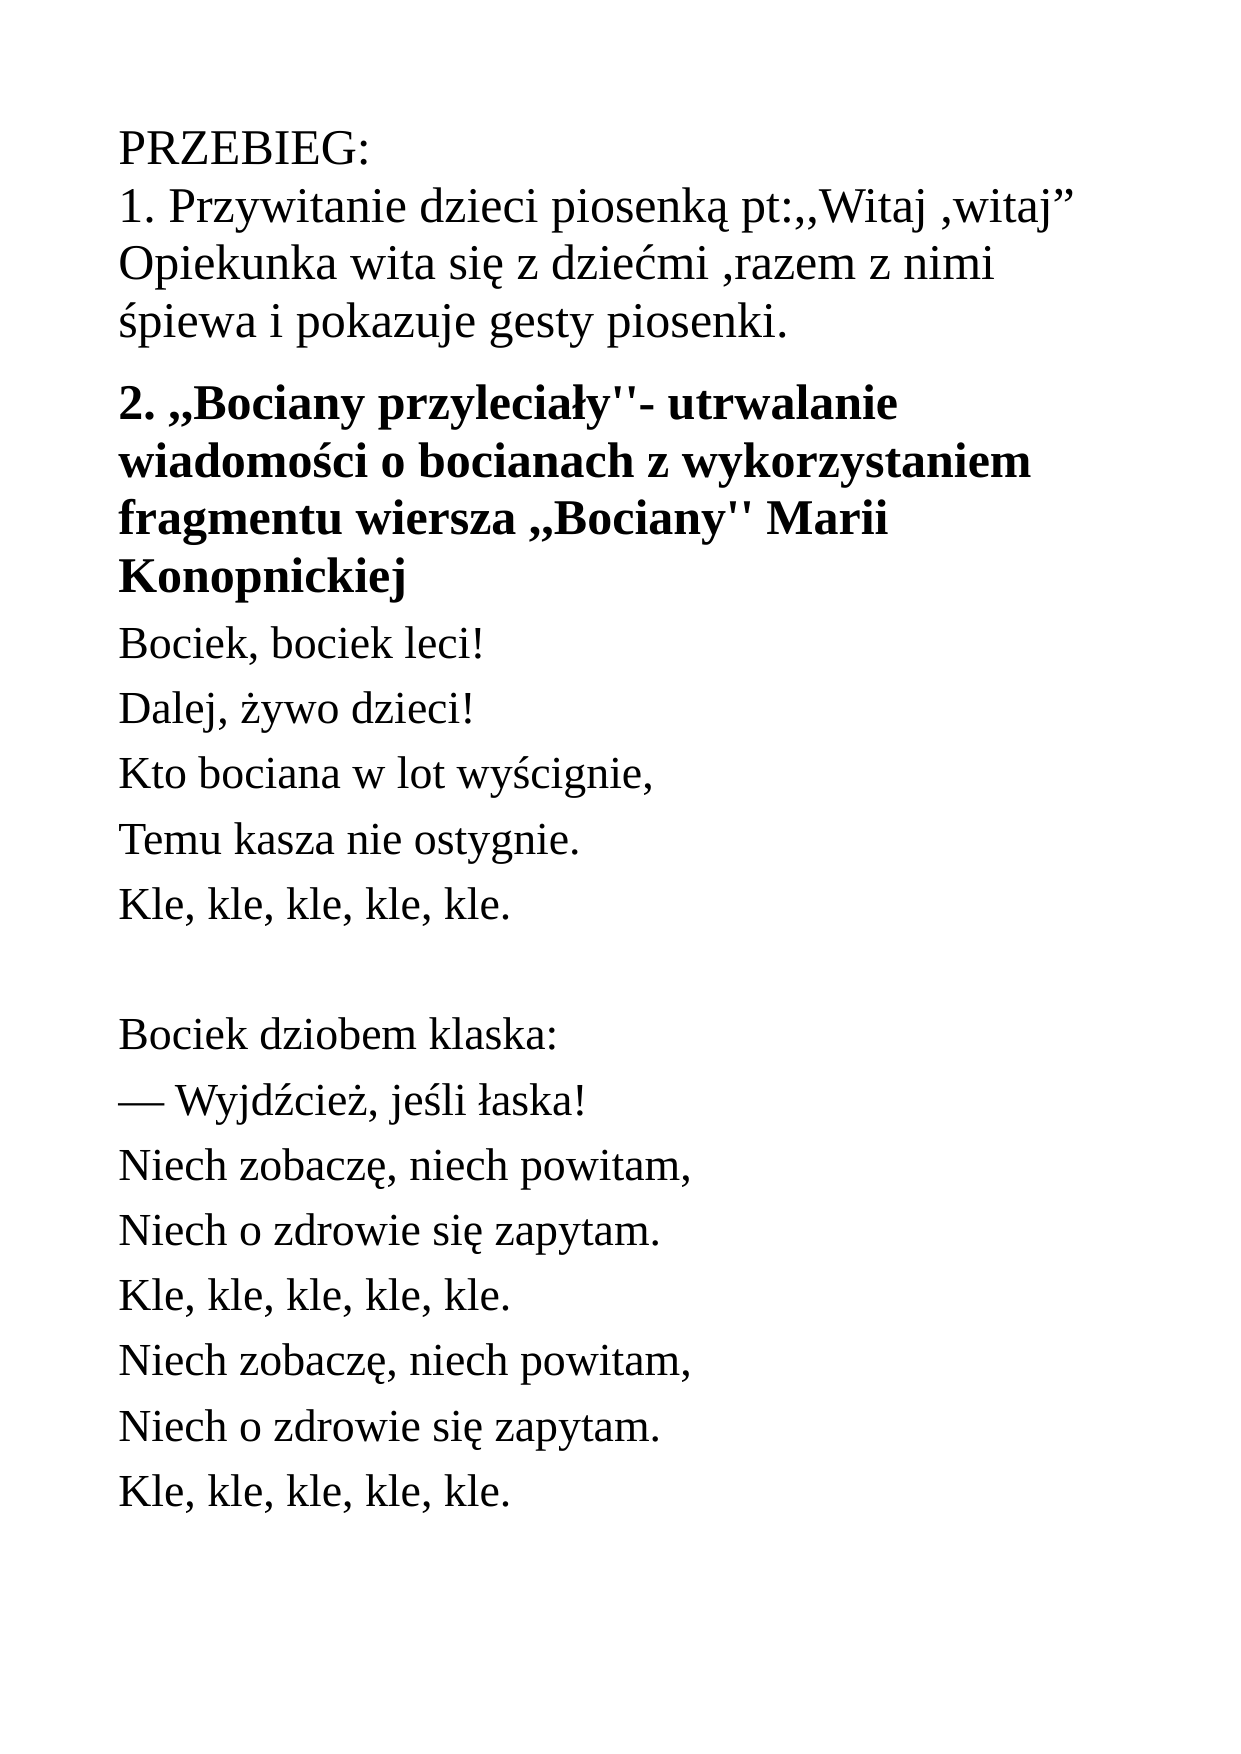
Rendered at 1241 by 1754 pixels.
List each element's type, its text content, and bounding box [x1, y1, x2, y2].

text Kto bociana w lot wyścignie, [118, 746, 1122, 799]
text Bociek dziobem klaska: [118, 1007, 1122, 1059]
text Niech zobaczę, niech powitam, [118, 1137, 1122, 1190]
text Temu kasza nie ostygnie. [118, 811, 1122, 864]
text Kle, kle, kle, kle, kle. [118, 876, 1122, 929]
text Niech o zdrowie się zapytam. [118, 1202, 1122, 1255]
subtitle 2. ,,Bociany przyleciały''- utrwalanie wiadomości o bocianach z wykorzystaniem fragmentu wiersza ,,Bociany'' Marii Konopnickiej [118, 373, 1122, 603]
text PRZEBIEG: [118, 118, 1122, 176]
text Kle, kle, kle, kle, kle. [118, 1463, 1122, 1516]
text 1. Przywitanie dzieci piosenką pt:,,Witaj ,witaj” [118, 176, 1122, 233]
text — Wyjdźcież, jeśli łaska! [118, 1072, 1122, 1125]
text Kle, kle, kle, kle, kle. [118, 1268, 1122, 1320]
text Opiekunka wita się z dziećmi ,razem z nimi śpiewa i pokazuje gesty piosenki. [118, 233, 1122, 348]
text Niech zobaczę, niech powitam, [118, 1333, 1122, 1386]
text Dalej, żywo dzieci! [118, 681, 1122, 733]
text Bociek, bociek leci! [118, 616, 1122, 668]
text Niech o zdrowie się zapytam. [118, 1398, 1122, 1451]
